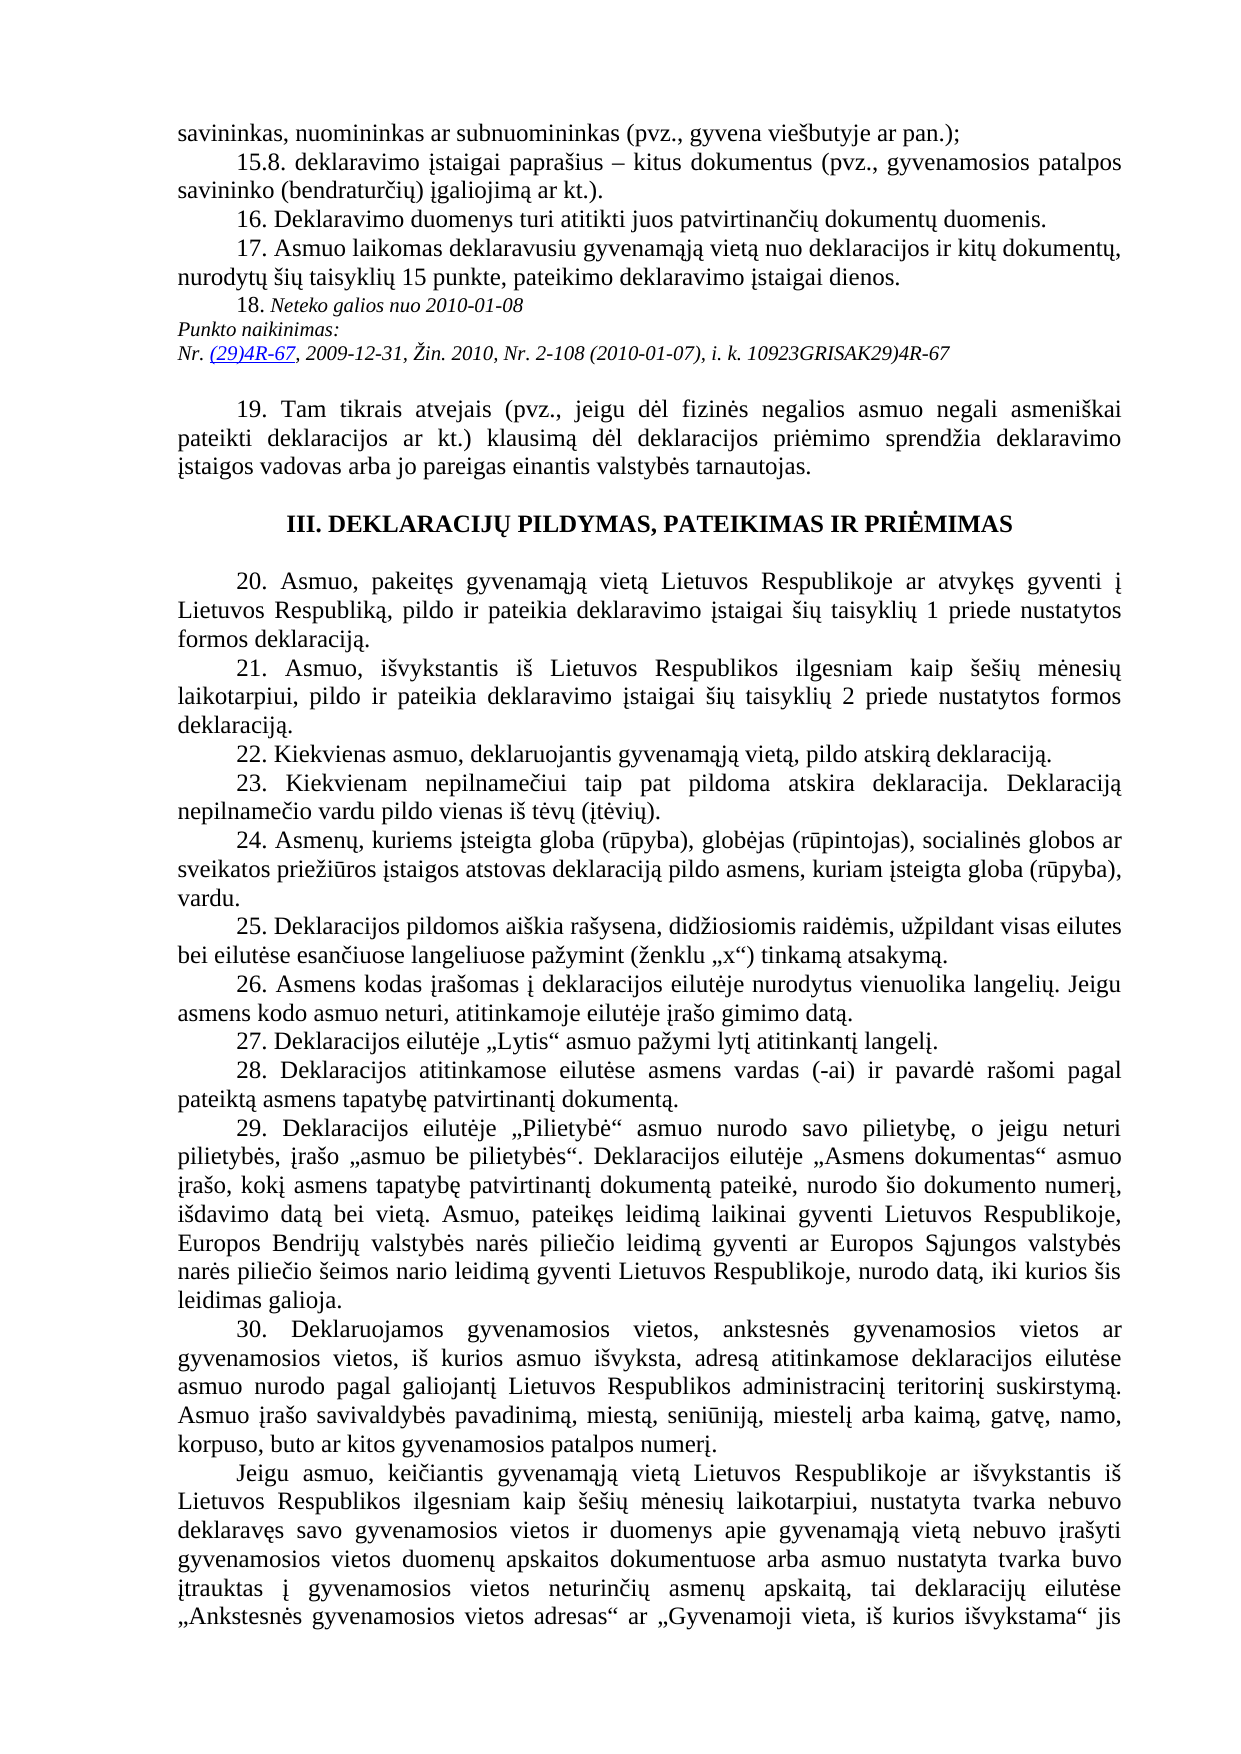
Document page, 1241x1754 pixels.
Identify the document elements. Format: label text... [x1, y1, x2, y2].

text Punkto naikinimas: [177, 317, 1122, 341]
text 21. Asmuo, išvykstantis iš Lietuvos Respublikos ilgesniam kaip šešių mėnesių laikotarpiui, pildo ir pateikia deklaravimo įstaigai šių taisyklių 2 priede nustatytos formos deklaraciją. [177, 653, 1122, 739]
text 27. Deklaracijos eilutėje „Lytis“ asmuo pažymi lytį atitinkantį langelį. [177, 1026, 1122, 1055]
text Jeigu asmuo, keičiantis gyvenamąją vietą Lietuvos Respublikoje ar išvykstantis iš Lietuvos Respublikos ilgesniam kaip šešių mėnesių laikotarpiui, nustatyta tvarka nebuvo deklaravęs savo gyvenamosios vietos ir duomenys apie gyvenamąją vietą nebuvo įrašyti gyvenamosios vietos duomenų apskaitos dokumentuose arba asmuo nustatyta tvarka buvo įtrauktas į gyvenamosios vietos neturinčių asmenų apskaitą, tai deklaracijų eilutėse „Ankstesnės gyvenamosios vietos adresas“ ar „Gyvenamoji vieta, iš kurios išvykstama“ jis [177, 1458, 1122, 1630]
text 15.8. deklaravimo įstaigai paprašius – kitus dokumentus (pvz., gyvenamosios patalpos savininko (bendraturčių) įgaliojimą ar kt.). [177, 147, 1122, 204]
text 18. Neteko galios nuo 2010-01-08 [177, 291, 1122, 317]
text 16. Deklaravimo duomenys turi atitikti juos patvirtinančių dokumentų duomenis. [177, 204, 1122, 233]
text 19. Tam tikrais atvejais (pvz., jeigu dėl fizinės negalios asmuo negali asmeniškai pateikti deklaracijos ar kt.) klausimą dėl deklaracijos priėmimo sprendžia deklaravimo įstaigos vadovas arba jo pareigas einantis valstybės tarnautojas. [177, 394, 1122, 480]
text 26. Asmens kodas įrašomas į deklaracijos eilutėje nurodytus vienuolika langelių. Jeigu asmens kodo asmuo neturi, atitinkamoje eilutėje įrašo gimimo datą. [177, 969, 1122, 1026]
text 30. Deklaruojamos gyvenamosios vietos, ankstesnės gyvenamosios vietos ar gyvenamosios vietos, iš kurios asmuo išvyksta, adresą atitinkamose deklaracijos eilutėse asmuo nurodo pagal galiojantį Lietuvos Respublikos administracinį teritorinį suskirstymą. Asmuo įrašo savivaldybės pavadinimą, miestą, seniūniją, miestelį arba kaimą, gatvę, namo, korpuso, buto ar kitos gyvenamosios patalpos numerį. [177, 1314, 1122, 1458]
text 28. Deklaracijos atitinkamose eilutėse asmens vardas (-ai) ir pavardė rašomi pagal pateiktą asmens tapatybę patvirtinantį dokumentą. [177, 1055, 1122, 1113]
text 24. Asmenų, kuriems įsteigta globa (rūpyba), globėjas (rūpintojas), socialinės globos ar sveikatos priežiūros įstaigos atstovas deklaraciją pildo asmens, kuriam įsteigta globa (rūpyba), vardu. [177, 825, 1122, 911]
text 23. Kiekvienam nepilnamečiui taip pat pildoma atskira deklaracija. Deklaraciją nepilnamečio vardu pildo vienas iš tėvų (įtėvių). [177, 768, 1122, 825]
text Nr. (29)4R-67, 2009-12-31, Žin. 2010, Nr. 2-108 (2010-01-07), i. k. 10923GRISAK29)4R-67 [177, 341, 1122, 365]
text 25. Deklaracijos pildomos aiškia rašysena, didžiosiomis raidėmis, užpildant visas eilutes bei eilutėse esančiuose langeliuose pažymint (ženklu „x“) tinkamą atsakymą. [177, 911, 1122, 969]
text savininkas, nuomininkas ar subnuomininkas (pvz., gyvena viešbutyje ar pan.); [177, 118, 1122, 147]
text 17. Asmuo laikomas deklaravusiu gyvenamąją vietą nuo deklaracijos ir kitų dokumentų, nurodytų šių taisyklių 15 punkte, pateikimo deklaravimo įstaigai dienos. [177, 233, 1122, 291]
text III. DEKLARACIJŲ PILDYMAS, PATEIKIMAS IR PRIĖMIMAS [177, 509, 1122, 538]
text 29. Deklaracijos eilutėje „Pilietybė“ asmuo nurodo savo pilietybę, o jeigu neturi pilietybės, įrašo „asmuo be pilietybės“. Deklaracijos eilutėje „Asmens dokumentas“ asmuo įrašo, kokį asmens tapatybę patvirtinantį dokumentą pateikė, nurodo šio dokumento numerį, išdavimo datą bei vietą. Asmuo, pateikęs leidimą laikinai gyventi Lietuvos Respublikoje, Europos Bendrijų valstybės narės piliečio leidimą gyventi ar Europos Sąjungos valstybės narės piliečio šeimos nario leidimą gyventi Lietuvos Respublikoje, nurodo datą, iki kurios šis leidimas galioja. [177, 1113, 1122, 1314]
text 20. Asmuo, pakeitęs gyvenamąją vietą Lietuvos Respublikoje ar atvykęs gyventi į Lietuvos Respubliką, pildo ir pateikia deklaravimo įstaigai šių taisyklių 1 priede nustatytos formos deklaraciją. [177, 566, 1122, 653]
text 22. Kiekvienas asmuo, deklaruojantis gyvenamąją vietą, pildo atskirą deklaraciją. [177, 739, 1122, 768]
